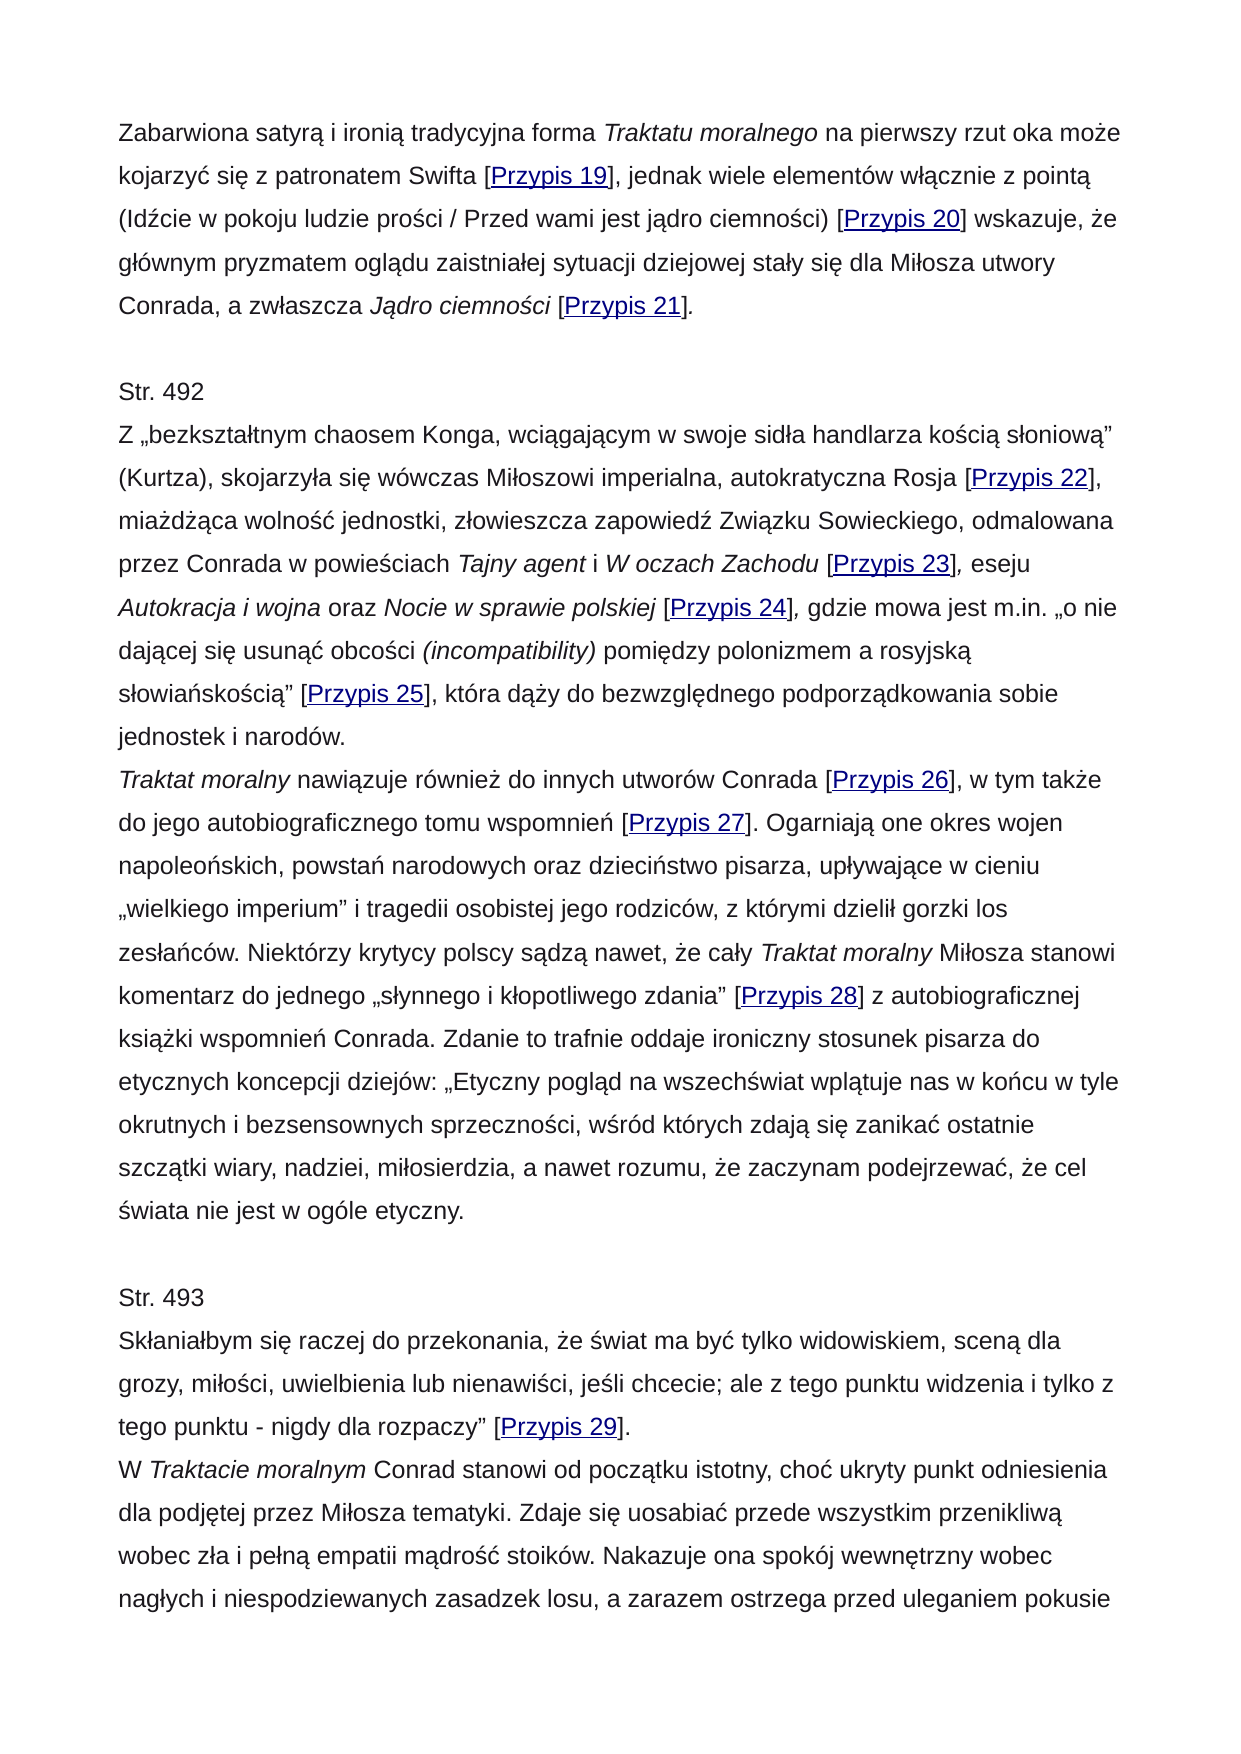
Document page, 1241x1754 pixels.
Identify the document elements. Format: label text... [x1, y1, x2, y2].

text Traktat moralny nawiązuje również do innych utworów Conrada [Przypis 26], w tym także do jego autobiograficznego tomu wspomnień [Przypis 27]. Ogarniają one okres wojen napoleońskich, powstań narodowych oraz dzieciństwo pisarza, upływające w cieniu „wielkiego imperium” i tragedii osobistej jego rodziców, z którymi dzielił gorzki los zesłańców. Niektórzy krytycy polscy sądzą nawet, że cały Traktat moralny Miłosza stanowi komentarz do jednego „słynnego i kłopotliwego zdania” [Przypis 28] z autobiograficznej książki wspomnień Conrada. Zdanie to trafnie oddaje ironiczny stosunek pisarza do etycznych koncepcji dziejów: „Etyczny pogląd na wszechświat wplątuje nas w końcu w tyle okrutnych i bezsensownych sprzeczności, wśród których zdają się zanikać ostatnie szczątki wiary, nadziei, miłosierdzia, a nawet rozumu, że zaczynam podejrzewać, że cel świata nie jest w ogóle etyczny. [118, 765, 1122, 1225]
text Skłaniałbym się raczej do przekonania, że świat ma być tylko widowiskiem, sceną dla grozy, miłości, uwielbienia lub nienawiści, jeśli chcecie; ale z tego punktu widzenia i tylko z tego punktu - nigdy dla rozpaczy” [Przypis 29]. [118, 1326, 1122, 1441]
text Str. 493 [118, 1282, 1122, 1311]
text Zabarwiona satyrą i ironią tradycyjna forma Traktatu moralnego na pierwszy rzut oka może kojarzyć się z patronatem Swifta [Przypis 19], jednak wiele elementów włącznie z pointą (Idźcie w pokoju ludzie prości / Przed wami jest jądro ciemności) [Przypis 20] wskazuje, że głównym pryzmatem oglądu zaistniałej sytuacji dziejowej stały się dla Miłosza utwory Conrada, a zwłaszcza Jądro ciemności [Przypis 21]. [118, 118, 1122, 319]
text Str. 492 [118, 377, 1122, 406]
text W Traktacie moralnym Conrad stanowi od początku istotny, choć ukryty punkt odniesienia dla podjętej przez Miłosza tematyki. Zdaje się uosabiać przede wszystkim przenikliwą wobec zła i pełną empatii mądrość stoików. Nakazuje ona spokój wewnętrzny wobec nagłych i niespodziewanych zasadzek losu, a zarazem ostrzega przed uleganiem pokusie [118, 1455, 1122, 1613]
text Z „bezkształtnym chaosem Konga, wciągającym w swoje sidła handlarza kością słoniową” (Kurtza), skojarzyła się wówczas Miłoszowi imperialna, autokratyczna Rosja [Przypis 22], miażdżąca wolność jednostki, złowieszcza zapowiedź Związku Sowieckiego, odmalowana przez Conrada w powieściach Tajny agent i W oczach Zachodu [Przypis 23], eseju Autokracja i wojna oraz Nocie w sprawie polskiej [Przypis 24], gdzie mowa jest m.in. „o nie dającej się usunąć obcości (incompatibility) pomiędzy polonizmem a rosyjską słowiańskością” [Przypis 25], która dąży do bezwzględnego podporządkowania sobie jednostek i narodów. [118, 420, 1122, 751]
